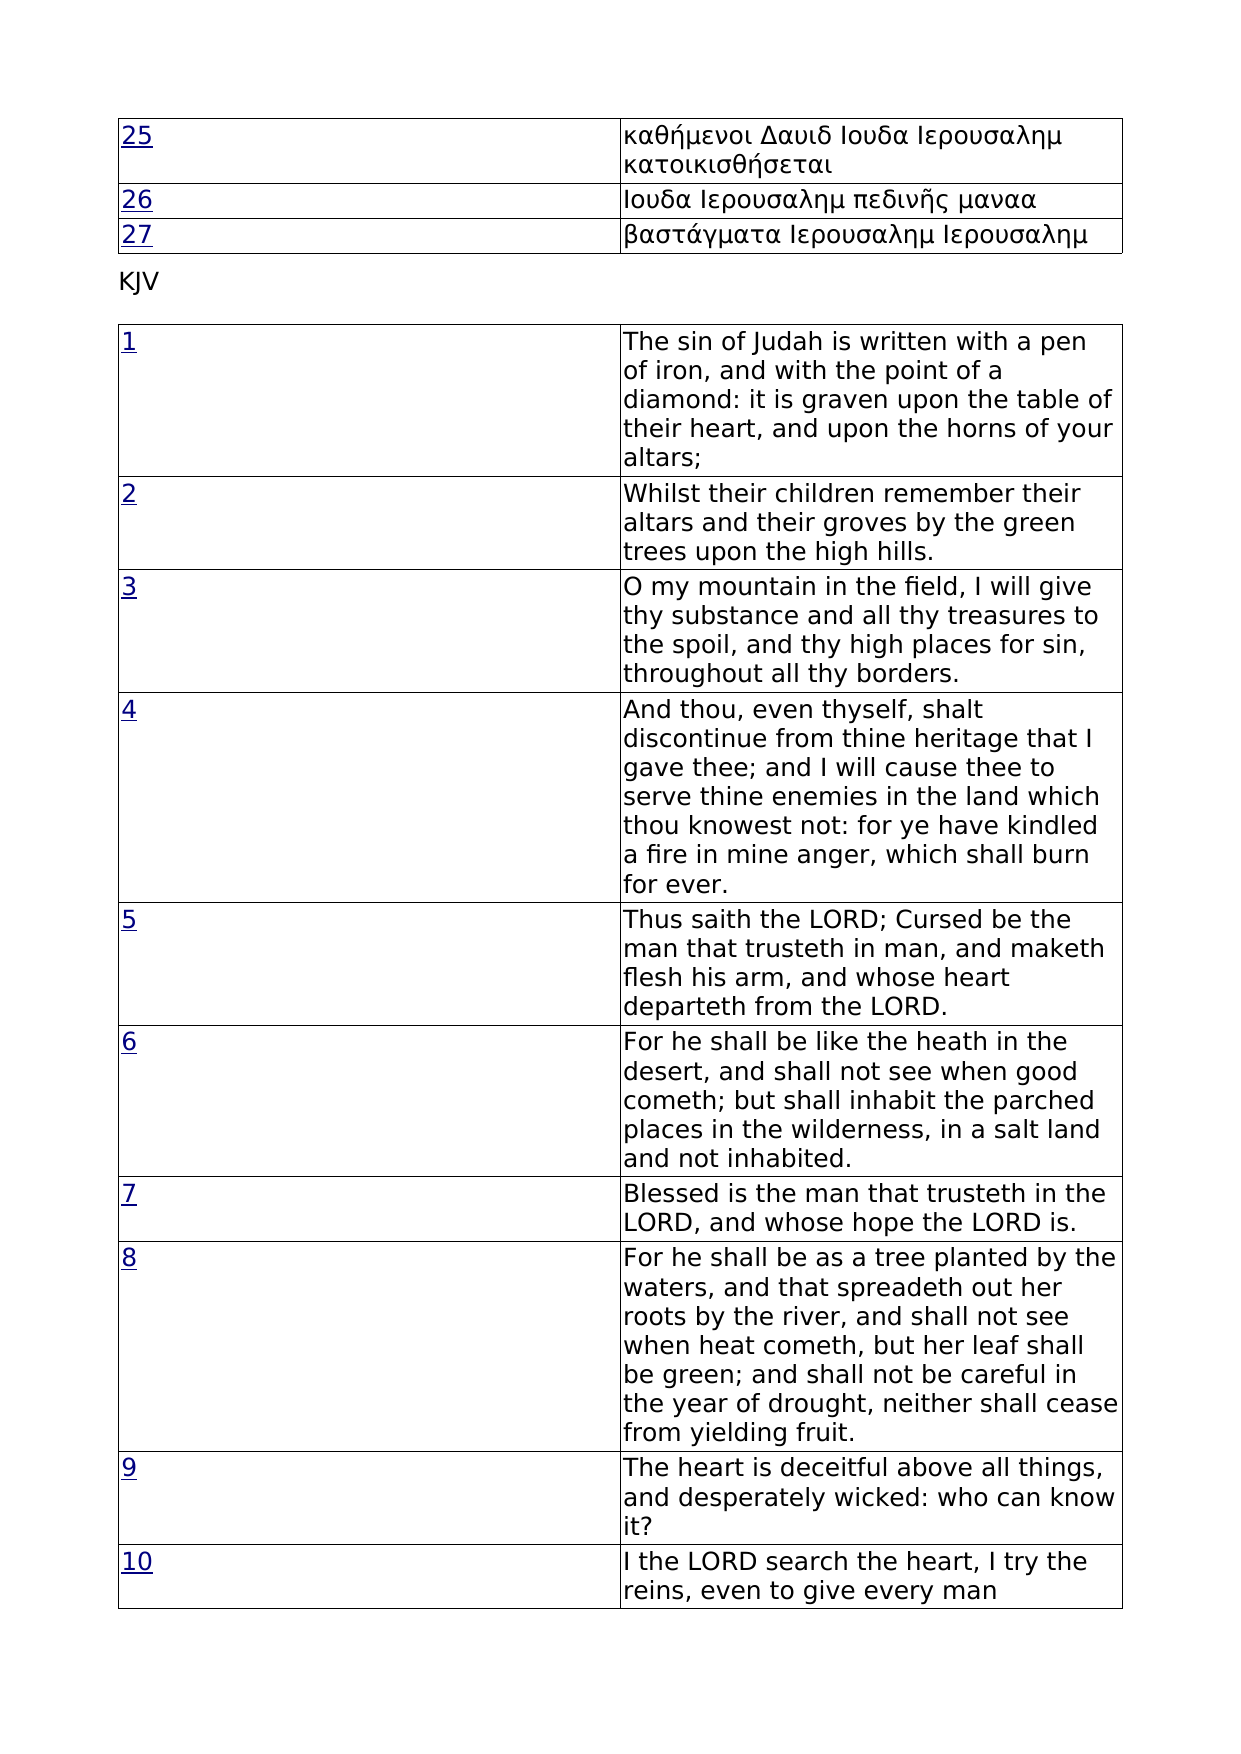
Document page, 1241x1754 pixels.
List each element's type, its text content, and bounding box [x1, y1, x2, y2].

table_cell For he shall be as a tree planted by the waters, and that spreadeth out her roots by the river, and shall not see when heat cometh, but her leaf shall be green; and shall not be careful in the year of drought, neither shall cease from yielding fruit. [621, 1242, 1122, 1451]
table_cell 5 [119, 903, 620, 1024]
table_cell The heart is deceitful above all things, and desperately wicked: who can know it? [621, 1452, 1122, 1544]
table_cell 4 [119, 693, 620, 902]
table_cell 8 [119, 1242, 620, 1451]
table_cell 10 [119, 1545, 620, 1608]
table_header The sin of Judah is written with a pen of iron, and with the point of a diamond: it is graven upon the table of their heart, and upon the horns of your altars; [621, 325, 1122, 476]
table_cell For he shall be like the heath in the desert, and shall not see when good cometh; but shall inhabit the parched places in the wilderness, in a salt land and not inhabited. [621, 1026, 1122, 1176]
table_cell 3 [119, 570, 620, 692]
table_cell βαστάγματα Ιερουσαλημ Ιερουσαλημ [621, 219, 1122, 253]
table_cell 27 [119, 219, 620, 253]
table_cell Ιουδα Ιερουσαλημ πεδινῆς μαναα [621, 184, 1122, 217]
table_cell 25 [119, 119, 620, 182]
table_cell 2 [119, 477, 620, 569]
table_cell καθήμενοι Δαυιδ Ιουδα Ιερουσαλημ κατοικισθήσεται [621, 119, 1122, 182]
text KJV [118, 267, 1122, 297]
table_header 1 [119, 325, 620, 476]
table_cell 9 [119, 1452, 620, 1544]
table_cell Whilst their children remember their altars and their groves by the green trees upon the high hills. [621, 477, 1122, 569]
table_cell Thus saith the LORD; Cursed be the man that trusteth in man, and maketh flesh his arm, and whose heart departeth from the LORD. [621, 903, 1122, 1024]
table_cell O my mountain in the field, I will give thy substance and all thy treasures to the spoil, and thy high places for sin, throughout all thy borders. [621, 570, 1122, 692]
table_cell 7 [119, 1177, 620, 1241]
table_cell 26 [119, 184, 620, 217]
table_cell 6 [119, 1026, 620, 1176]
table_cell Blessed is the man that trusteth in the LORD, and whose hope the LORD is. [621, 1177, 1122, 1241]
table_cell I the LORD search the heart, I try the reins, even to give every man [621, 1545, 1122, 1608]
table_cell And thou, even thyself, shalt discontinue from thine heritage that I gave thee; and I will cause thee to serve thine enemies in the land which thou knowest not: for ye have kindled a fire in mine anger, which shall burn for ever. [621, 693, 1122, 902]
